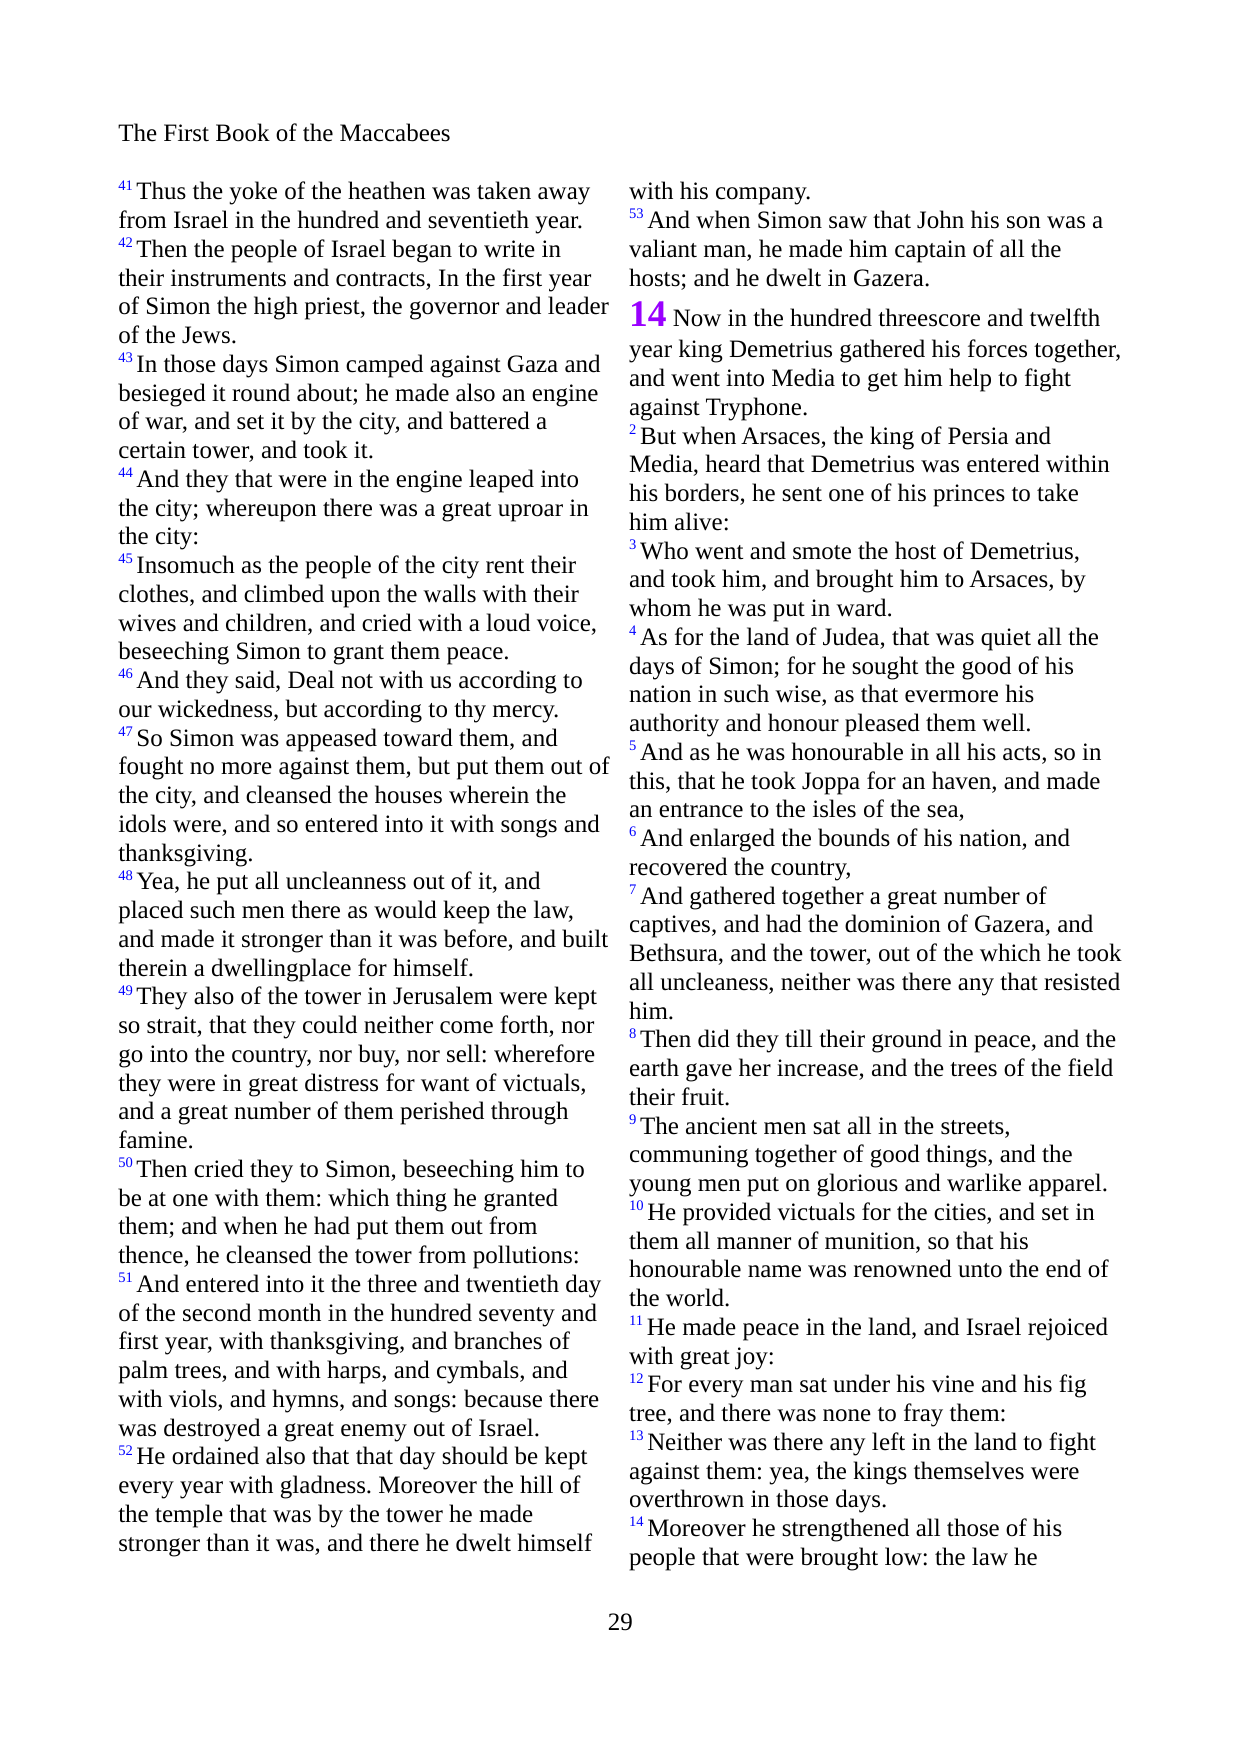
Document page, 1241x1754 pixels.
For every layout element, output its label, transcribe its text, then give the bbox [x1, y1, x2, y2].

text 51 And entered into it the three and twentieth day of the second month in the hundred seventy and first year, with thanksgiving, and branches of palm trees, and with harps, and cymbals, and with viols, and hymns, and songs: because there was destroyed a great enemy out of Israel. [118, 1269, 611, 1441]
text 41 Thus the yoke of the heathen was taken away from Israel in the hundred and seventieth year. [118, 176, 611, 234]
text 14 Moreover he strengthened all those of his people that were brought low: the law he [629, 1513, 1122, 1571]
text 7 And gathered together a great number of captives, and had the dominion of Gazera, and Bethsura, and the tower, out of the which he took all uncleaness, neither was there any that resisted him. [629, 881, 1122, 1024]
text 45 Insomuch as the people of the city rent their clothes, and climbed upon the walls with their wives and children, and cried with a loud voice, beseeching Simon to grant them peace. [118, 550, 611, 665]
text 44 And they that were in the engine leaped into the city; whereupon there was a great uproar in the city: [118, 464, 611, 550]
text with his company. [629, 176, 1122, 205]
text 8 Then did they till their ground in peace, and the earth gave her increase, and the trees of the field their fruit. [629, 1024, 1122, 1111]
text 9 The ancient men sat all in the streets, communing together of good things, and the young men put on glorious and warlike apparel. [629, 1111, 1122, 1197]
text 5 And as he was honourable in all his acts, so in this, that he took Joppa for an haven, and made an entrance to the isles of the sea, [629, 737, 1122, 823]
text 50 Then cried they to Simon, beseeching him to be at one with them: which thing he granted them; and when he had put them out from thence, he cleansed the tower from pollutions: [118, 1154, 611, 1269]
text 3 Who went and smote the host of Demetrius, and took him, and brought him to Arsaces, by whom he was put in ward. [629, 536, 1122, 622]
text 49 They also of the tower in Jerusalem were kept so strait, that they could neither come forth, nor go into the country, nor buy, nor sell: wherefore they were in great distress for want of victuals, and a great number of them perished through famine. [118, 981, 611, 1154]
text 10 He provided victuals for the cities, and set in them all manner of munition, so that his honourable name was renowned unto the end of the world. [629, 1197, 1122, 1312]
text 6 And enlarged the bounds of his nation, and recovered the country, [629, 823, 1122, 881]
text 2 But when Arsaces, the king of Persia and Media, heard that Demetrius was entered within his borders, he sent one of his princes to take him alive: [629, 421, 1122, 536]
text 48 Yea, he put all uncleanness out of it, and placed such men there as would keep the law, and made it stronger than it was before, and built therein a dwellingplace for himself. [118, 866, 611, 981]
text 4 As for the land of Judea, that was quiet all the days of Simon; for he sought the good of his nation in such wise, as that evermore his authority and honour pleased them well. [629, 622, 1122, 737]
text 11 He made peace in the land, and Israel rejoiced with great joy: [629, 1312, 1122, 1369]
text 13 Neither was there any left in the land to fight against them: yea, the kings themselves were overthrown in those days. [629, 1427, 1122, 1513]
text 52 He ordained also that that day should be kept every year with gladness. Moreover the hill of the temple that was by the tower he made stronger than it was, and there he dwelt himself [118, 1441, 611, 1556]
text 46 And they said, Deal not with us according to our wickedness, but according to thy mercy. [118, 665, 611, 723]
text 53 And when Simon saw that John his son was a valiant man, he made him captain of all the hosts; and he dwelt in Gazera. [629, 205, 1122, 291]
text 43 In those days Simon camped against Gaza and besieged it round about; he made also an engine of war, and set it by the city, and battered a certain tower, and took it. [118, 349, 611, 464]
text 47 So Simon was appeased toward them, and fought no more against them, but put them out of the city, and cleansed the houses wherein the idols were, and so entered into it with songs and thanksgiving. [118, 723, 611, 866]
text 12 For every man sat under his vine and his fig tree, and there was none to fray them: [629, 1369, 1122, 1427]
text 42 Then the people of Israel began to write in their instruments and contracts, In the first year of Simon the high priest, the governor and leader of the Jews. [118, 234, 611, 349]
text 14 Now in the hundred threescore and twelfth year king Demetrius gathered his forces together, and went into Media to get him help to fight against Tryphone. [629, 291, 1122, 421]
